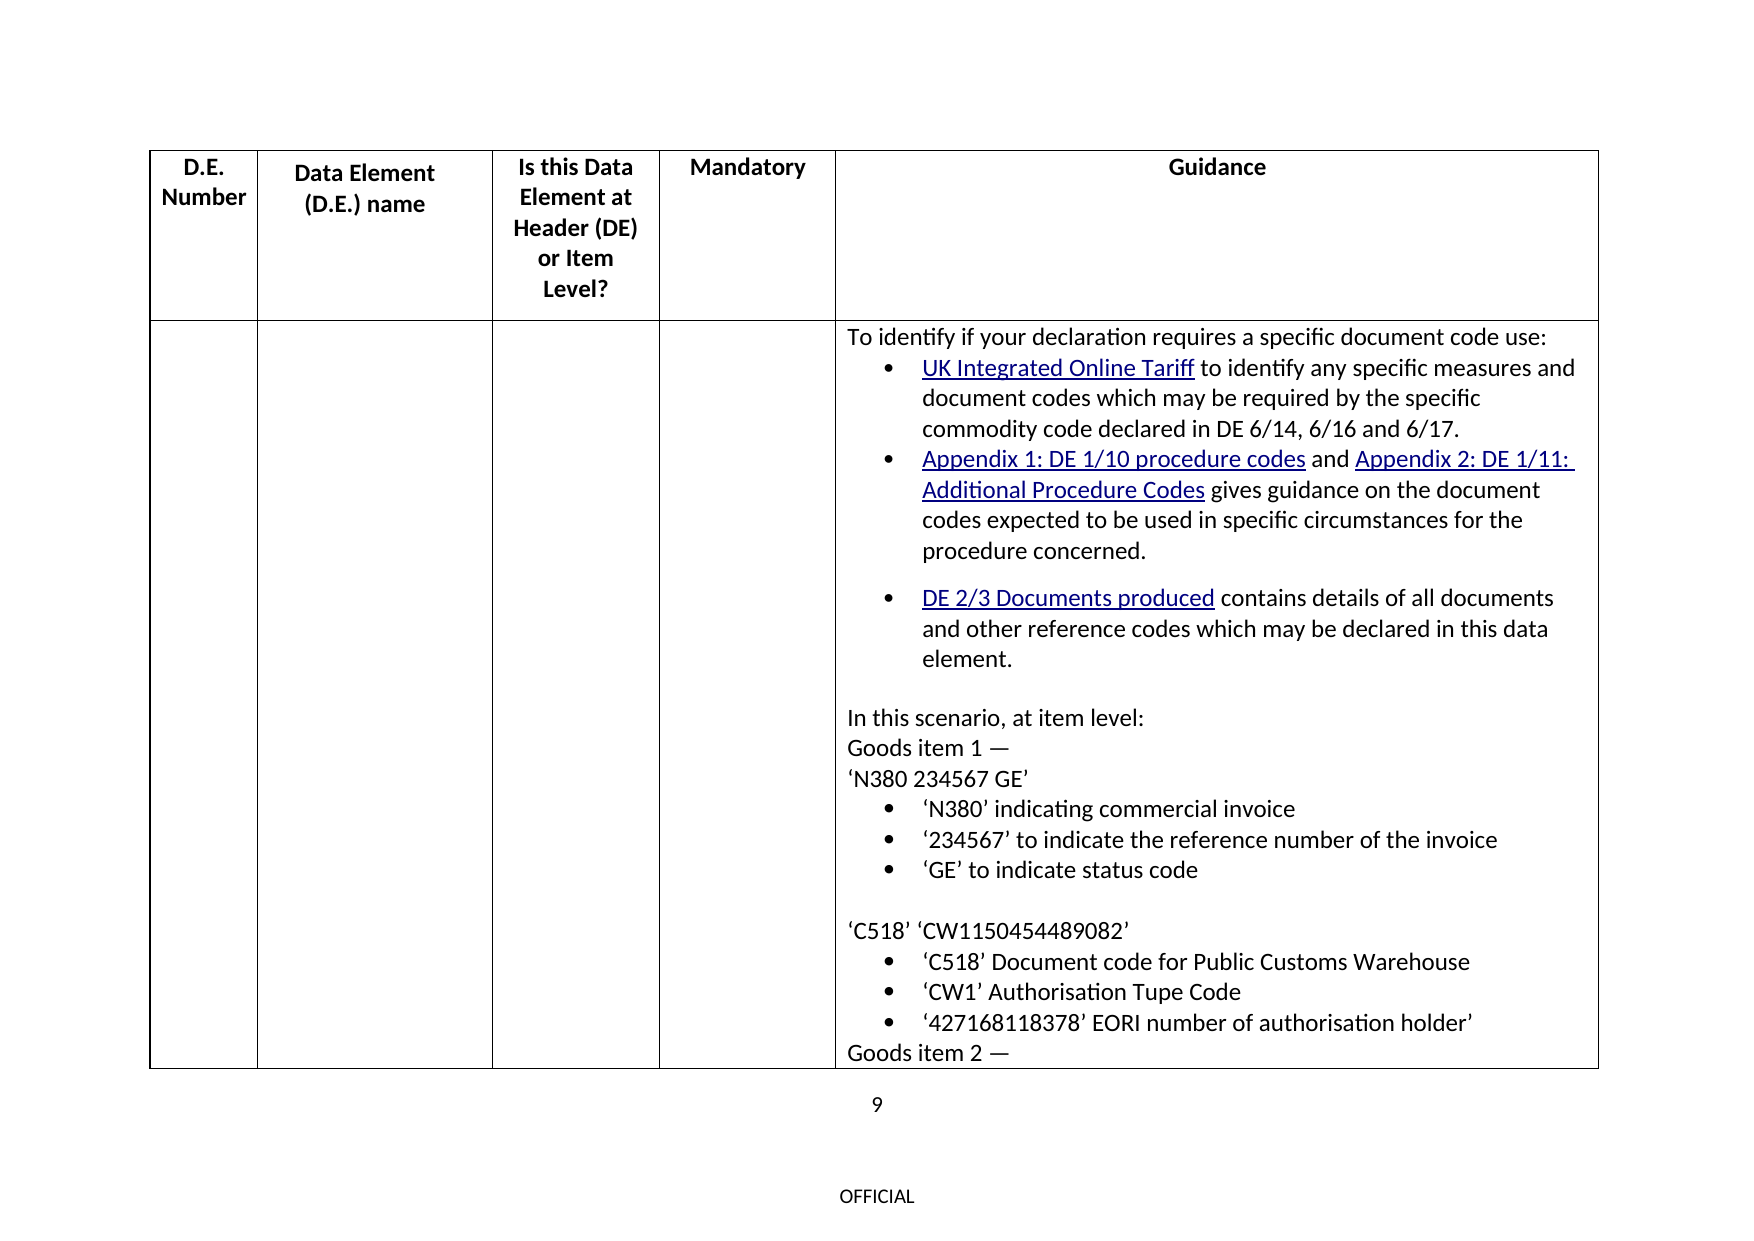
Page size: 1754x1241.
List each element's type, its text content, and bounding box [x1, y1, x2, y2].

table_header Mandatory [660, 151, 835, 320]
table_header Data Element (D.E.) name [258, 151, 492, 320]
table_cell [493, 321, 659, 1068]
table_header Is this Data Element at Header (DE) or Item Level? [493, 151, 659, 320]
table_header D.E. Number [151, 151, 257, 320]
table_cell [151, 321, 257, 1068]
table_header Guidance [836, 151, 1598, 320]
table_cell To identify if your declaration requires a specific document code use: UK Integrated Online Tariff to identify any specific measures and document codes which may be required by the specific commodity code declared in DE 6/14, 6/16 and 6/17. Appendix 1: DE 1/10 procedure codes and Appendix 2: DE 1/11: Additional Procedure Codes gives guidance on the document codes expected to be used in specific circumstances for the procedure concerned. DE 2/3 Documents produced contains details of all documents and other reference codes which may be declared in this data element. In this scenario, at item level: Goods item 1 — ‘N380 234567 GE’ ‘N380’ indicating commercial invoice ‘234567’ to indicate the reference number of the invoice ‘GE’ to indicate status code ‘C518’ ‘CW1150454489082’ ‘C518’ Document code for Public Customs Warehouse ‘CW1’ Authorisation Tupe Code ‘427168118378’ EORI number of authorisation holder’ Goods item 2 — [836, 321, 1598, 1068]
table_cell [660, 321, 835, 1068]
table_cell [258, 321, 492, 1068]
